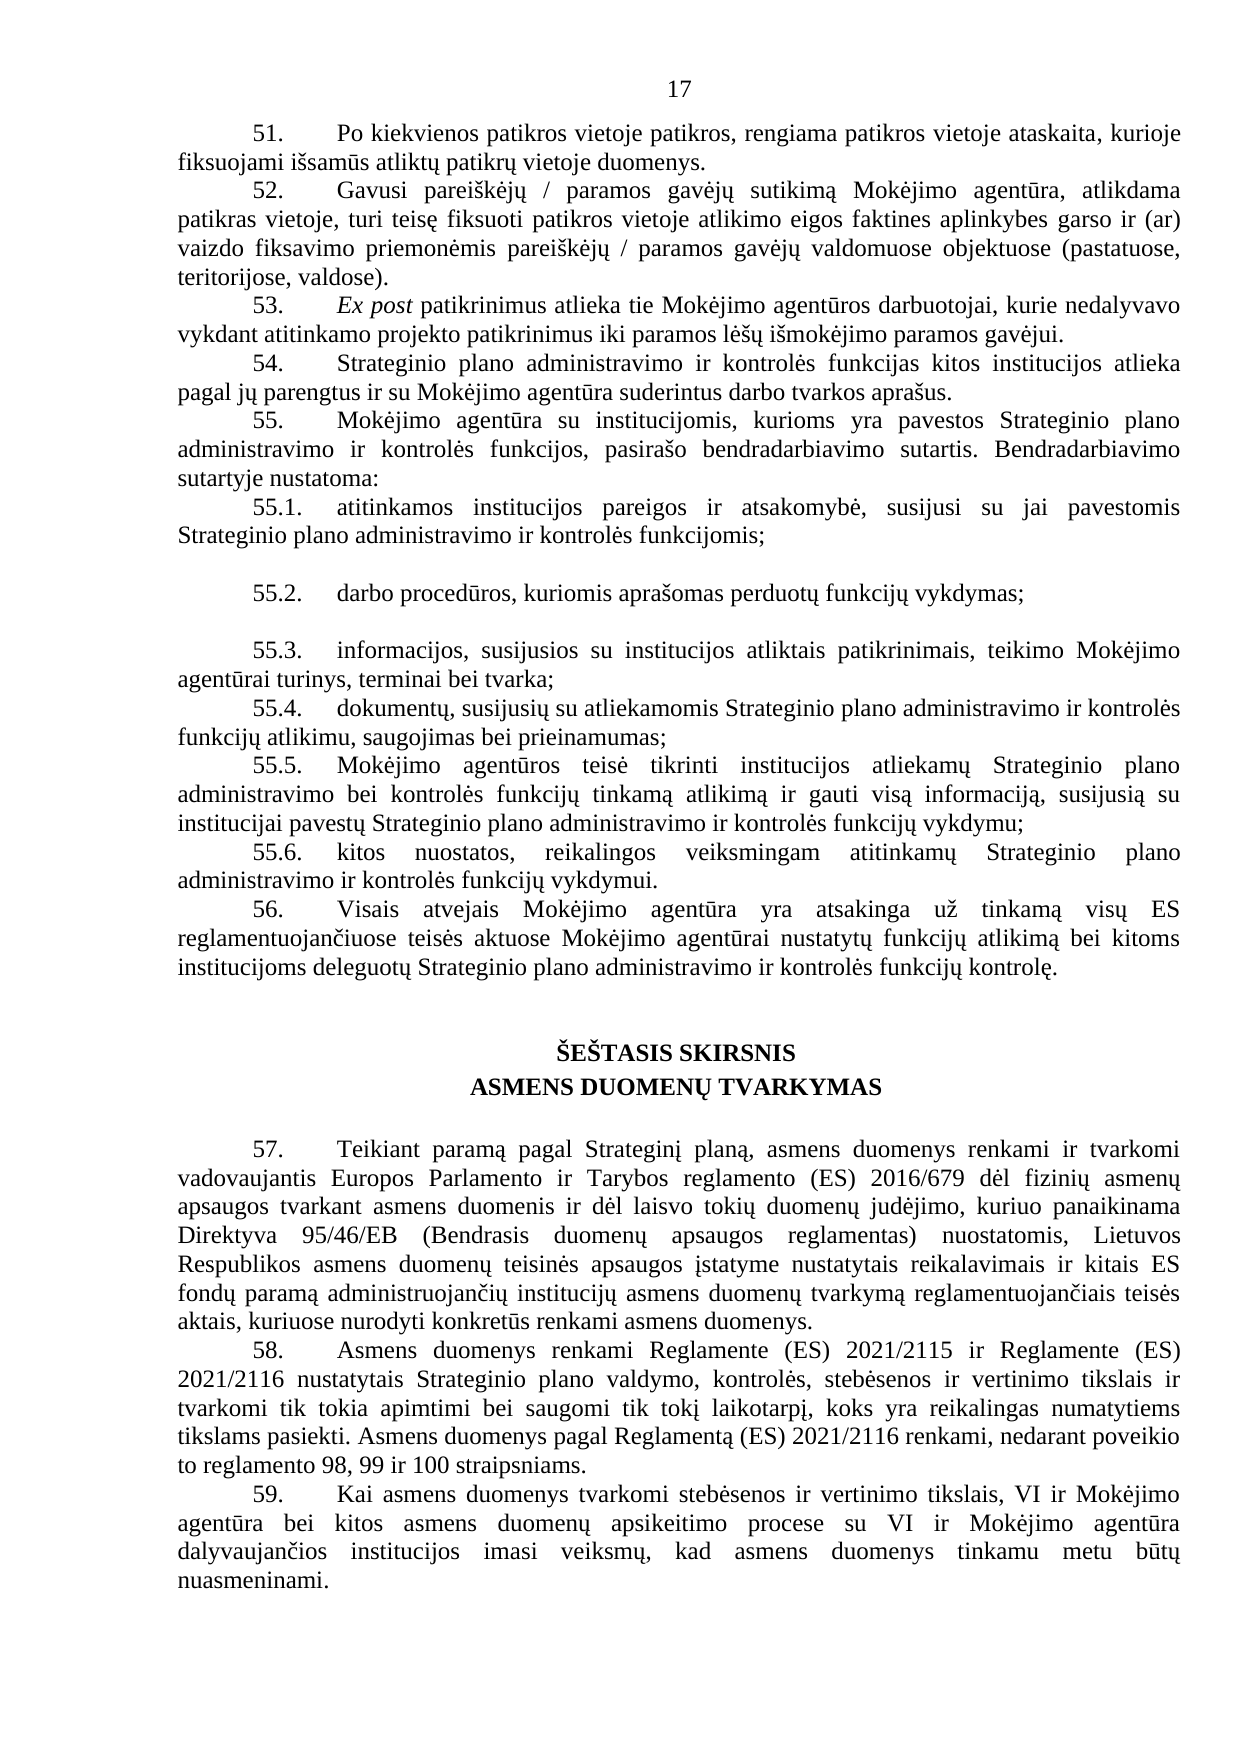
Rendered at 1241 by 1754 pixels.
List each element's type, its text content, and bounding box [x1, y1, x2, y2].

text 58. Asmens duomenys renkami Reglamente (ES) 2021/2115 ir Reglamente (ES) 2021/2116 nustatytais Strateginio plano valdymo, kontrolės, stebėsenos ir vertinimo tikslais ir tvarkomi tik tokia apimtimi bei saugomi tik tokį laikotarpį, koks yra reikalingas numatytiems tikslams pasiekti. Asmens duomenys pagal Reglamentą (ES) 2021/2116 renkami, nedarant poveikio to reglamento 98, 99 ir 100 straipsniams. [177, 1335, 1181, 1479]
text 55. Mokėjimo agentūra su institucijomis, kurioms yra pavestos Strateginio plano administravimo ir kontrolės funkcijos, pasirašo bendradarbiavimo sutartis. Bendradarbiavimo sutartyje nustatoma: [177, 406, 1181, 492]
text 55.1. atitinkamos institucijos pareigos ir atsakomybė, susijusi su jai pavestomis Strateginio plano administravimo ir kontrolės funkcijomis; [177, 492, 1181, 549]
text 53. Ex post patikrinimus atlieka tie Mokėjimo agentūros darbuotojai, kurie nedalyvavo vykdant atitinkamo projekto patikrinimus iki paramos lėšų išmokėjimo paramos gavėjui. [177, 291, 1181, 348]
text 59. Kai asmens duomenys tvarkomi stebėsenos ir vertinimo tikslais, VI ir Mokėjimo agentūra bei kitos asmens duomenų apsikeitimo procese su VI ir Mokėjimo agentūra dalyvaujančios institucijos imasi veiksmų, kad asmens duomenys tinkamu metu būtų nuasmeninami. [177, 1479, 1181, 1594]
subtitle ŠEŠTASIS SKIRSNIS [177, 1038, 1181, 1067]
text 57. Teikiant paramą pagal Strateginį planą, asmens duomenys renkami ir tvarkomi vadovaujantis Europos Parlamento ir Tarybos reglamento (ES) 2016/679 dėl fizinių asmenų apsaugos tvarkant asmens duomenis ir dėl laisvo tokių duomenų judėjimo, kuriuo panaikinama Direktyva 95/46/EB (Bendrasis duomenų apsaugos reglamentas) nuostatomis, Lietuvos Respublikos asmens duomenų teisinės apsaugos įstatyme nustatytais reikalavimais ir kitais ES fondų paramą administruojančių institucijų asmens duomenų tvarkymą reglamentuojančiais teisės aktais, kuriuose nurodyti konkretūs renkami asmens duomenys. [177, 1134, 1181, 1335]
text 55.4. dokumentų, susijusių su atliekamomis Strateginio plano administravimo ir kontrolės funkcijų atlikimu, saugojimas bei prieinamumas; [177, 693, 1181, 751]
text 55.2. darbo procedūros, kuriomis aprašomas perduotų funkcijų vykdymas; [177, 578, 1181, 607]
text 55.3. informacijos, susijusios su institucijos atliktais patikrinimais, teikimo Mokėjimo agentūrai turinys, terminai bei tvarka; [177, 636, 1181, 693]
subtitle ASMENS DUOMENŲ TVARKYMAS [177, 1072, 1181, 1100]
text 54. Strateginio plano administravimo ir kontrolės funkcijas kitos institucijos atlieka pagal jų parengtus ir su Mokėjimo agentūra suderintus darbo tvarkos aprašus. [177, 348, 1181, 406]
text 52. Gavusi pareiškėjų / paramos gavėjų sutikimą Mokėjimo agentūra, atlikdama patikras vietoje, turi teisę fiksuoti patikros vietoje atlikimo eigos faktines aplinkybes garso ir (ar) vaizdo fiksavimo priemonėmis pareiškėjų / paramos gavėjų valdomuose objektuose (pastatuose, teritorijose, valdose). [177, 176, 1181, 291]
text 55.6. kitos nuostatos, reikalingos veiksmingam atitinkamų Strateginio plano administravimo ir kontrolės funkcijų vykdymui. [177, 837, 1181, 894]
text 55.5. Mokėjimo agentūros teisė tikrinti institucijos atliekamų Strateginio plano administravimo bei kontrolės funkcijų tinkamą atlikimą ir gauti visą informaciją, susijusią su institucijai pavestų Strateginio plano administravimo ir kontrolės funkcijų vykdymu; [177, 751, 1181, 837]
text 56. Visais atvejais Mokėjimo agentūra yra atsakinga už tinkamą visų ES reglamentuojančiuose teisės aktuose Mokėjimo agentūrai nustatytų funkcijų atlikimą bei kitoms institucijoms deleguotų Strateginio plano administravimo ir kontrolės funkcijų kontrolę. [177, 894, 1181, 981]
text 51. Po kiekvienos patikros vietoje patikros, rengiama patikros vietoje ataskaita, kurioje fiksuojami išsamūs atliktų patikrų vietoje duomenys. [177, 118, 1181, 176]
